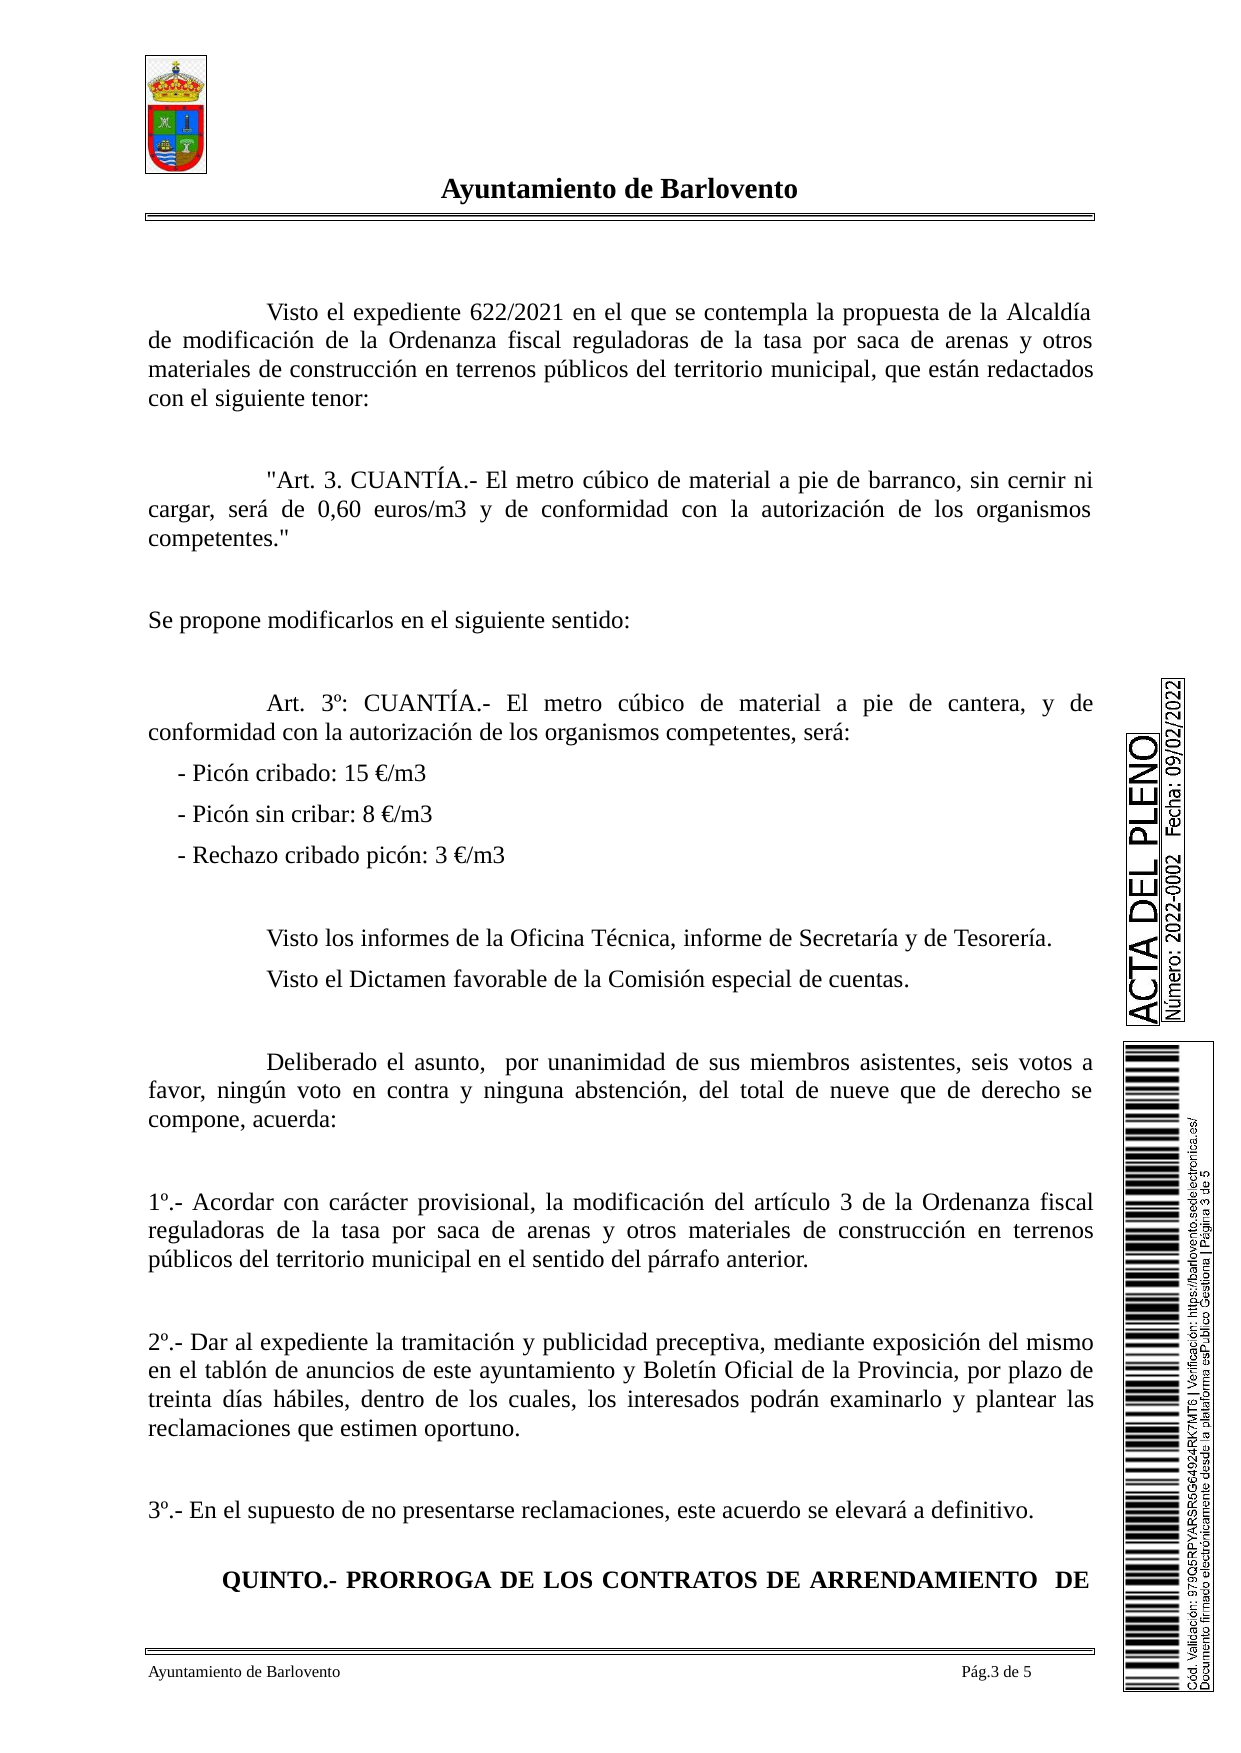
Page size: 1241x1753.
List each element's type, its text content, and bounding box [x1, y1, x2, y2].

text 3 [148, 1497, 160, 1524]
text Visto el Dictamen favorable de la Comisión especial de cuentas. [266, 966, 1079, 993]
text materiales de construcción en terrenos públicos del territorio municipal, que están redactados [148, 356, 1116, 383]
text - [177, 759, 192, 787]
text treinta días hábiles, dentro de los cuales, los interesados podrán examinarlo y plantear las [148, 1386, 1117, 1413]
picture [146, 214, 1094, 220]
text competentes." [148, 524, 1116, 552]
text en el tablón de anuncios de este ayuntamiento y Boletín Oficial de la Provincia, por plazo de [148, 1357, 1117, 1384]
text - [177, 801, 192, 828]
text - [177, 842, 192, 869]
text Art. 3º: CUANTÍA.- El metro cúbico de material a pie de cantera, y de [266, 689, 1117, 717]
text Rechazo cribado picón: 3 €/m3 [192, 842, 529, 869]
text Picón sin cribar: 8 €/m3 [192, 801, 529, 828]
picture [146, 1649, 1094, 1654]
text reguladoras de la tasa por saca de arenas y otros materiales de construcción en terrenos [148, 1217, 1117, 1244]
text de modificación de la Ordenanza fiscal reguladoras de la tasa por saca de arenas y otros [148, 327, 1116, 354]
text compone, acuerda: [148, 1106, 1116, 1133]
text Se propone modificarlos en el siguiente sentido: [148, 607, 654, 634]
text Visto el expediente 622/2021 en el que se contempla la propuesta de la Alcaldía [266, 298, 1116, 326]
text "Art. 3. CUANTÍA.- El metro cúbico de material a pie de barranco, sin cernir ni [266, 467, 1116, 494]
text Picón cribado: 15 €/m3 [192, 759, 451, 787]
text 2 [148, 1328, 160, 1356]
text conformidad con la autorización de los organismos competentes, será: [148, 718, 1117, 746]
text favor, ningún voto en contra y ninguna abstención, del total de nueve que de derecho se [148, 1077, 1116, 1104]
picture [1124, 1042, 1213, 1691]
text públicos del territorio municipal en el sentido del párrafo anterior. [148, 1246, 1117, 1273]
text reclamaciones que estimen oportuno. [148, 1414, 1117, 1442]
text Ayuntamiento de Barlovento [441, 173, 825, 205]
text Deliberado el asunto, por unanimidad de sus miembros asistentes, seis votos a [266, 1048, 1116, 1076]
picture [1162, 679, 1184, 1021]
picture [1127, 734, 1159, 1025]
text con el siguiente tenor: [148, 384, 1116, 412]
text Pág.3 de 5 [961, 1662, 1056, 1681]
text º.- En el supuesto de no presentarse reclamaciones, este acuerdo se elevará a definitivo. [160, 1497, 1057, 1524]
text 1 [148, 1188, 160, 1216]
text º.- Acordar con carácter provisional, la modificación del artículo 3 de la Ordenanza fiscal [160, 1188, 1117, 1216]
picture [146, 56, 206, 173]
text Visto los informes de la Oficina Técnica, informe de Secretaría y de Tesorería. [266, 924, 1079, 952]
text cargar, será de 0,60 euros/m3 y de conformidad con la autorización de los organismos [148, 496, 1116, 523]
text QUINTO.- PRORROGA DE LOS CONTRATOS DE ARRENDAMIENTO DE [222, 1567, 1117, 1594]
text Ayuntamiento de Barlovento [148, 1662, 366, 1681]
text º.- Dar al expediente la tramitación y publicidad preceptiva, mediante exposición del mismo [160, 1328, 1117, 1356]
